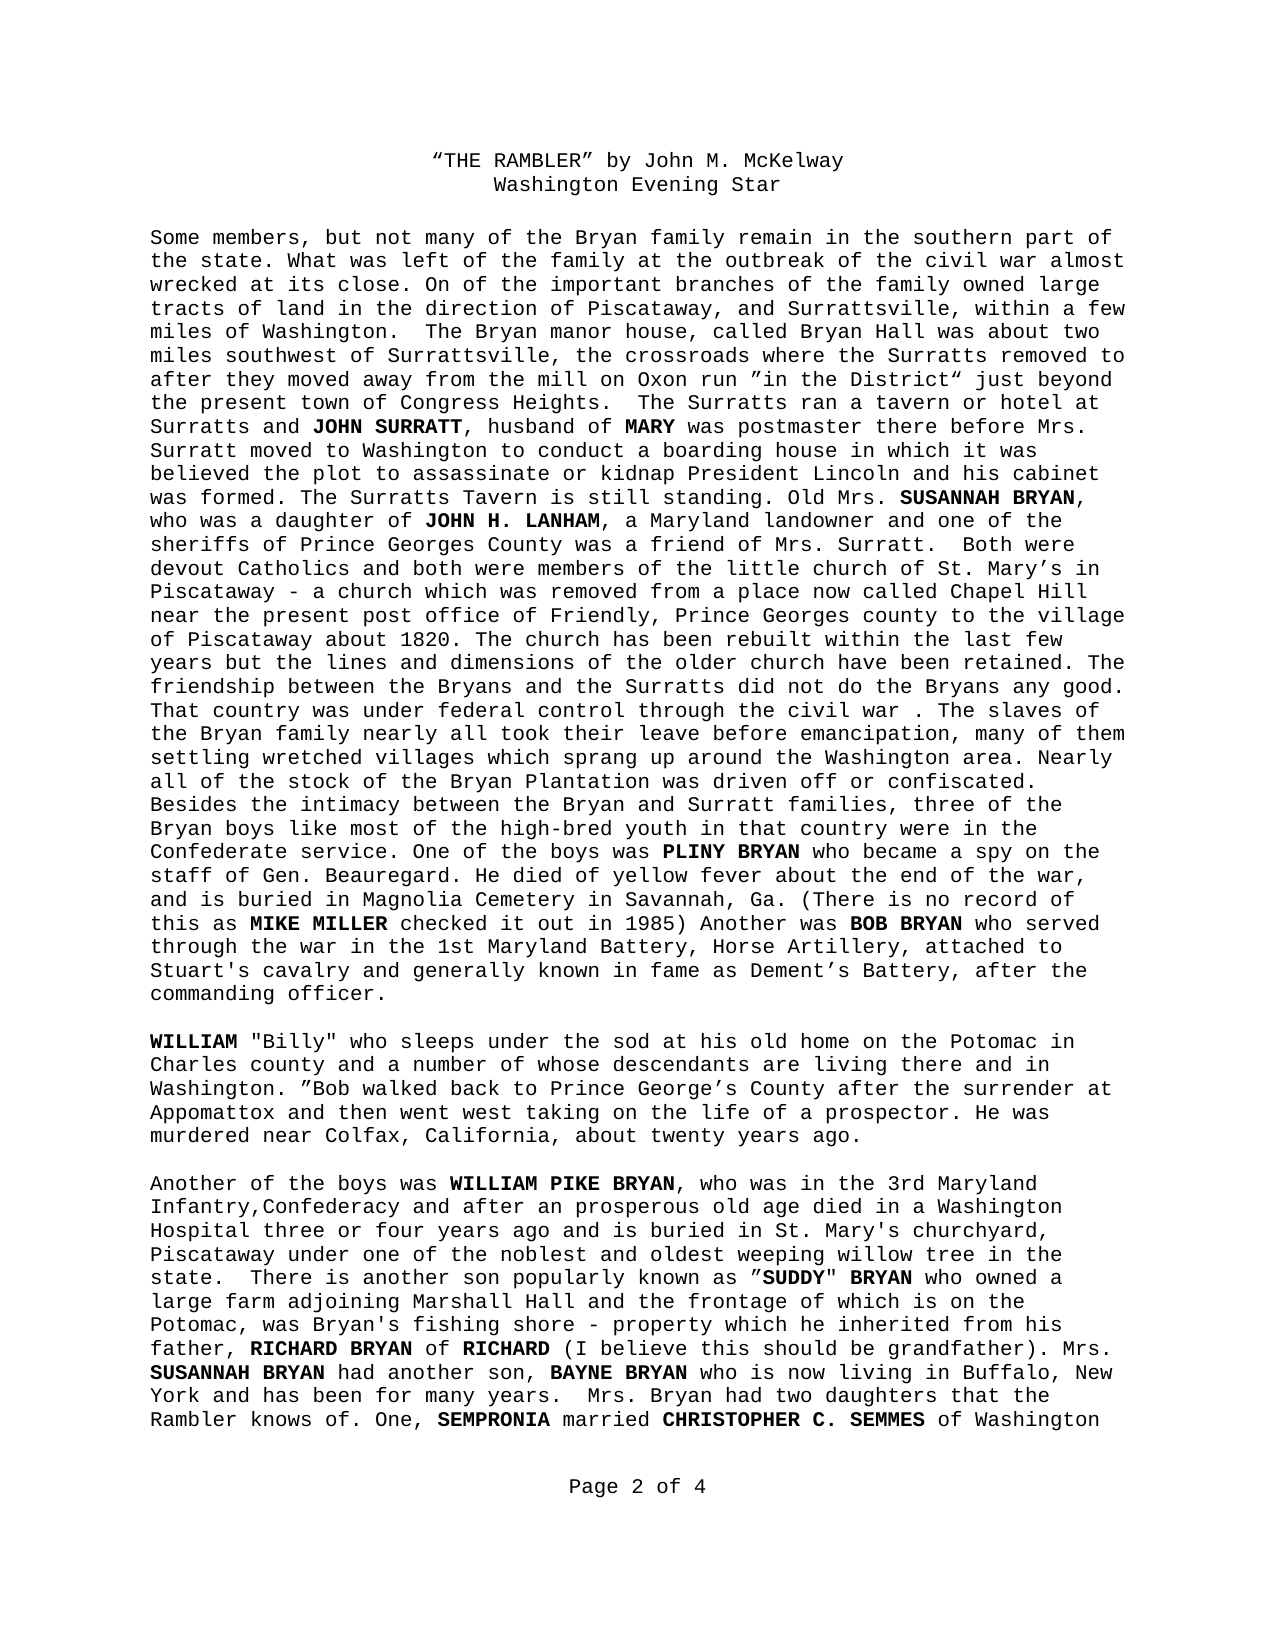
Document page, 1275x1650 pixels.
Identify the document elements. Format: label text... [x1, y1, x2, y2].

text William "Billy" who sleeps under the sod at his old home on the Potomac in Charles county and a number of whose descendants are living there and in Washington. ”Bob walked back to Prince George’s County after the surrender at Appomattox and then went west taking on the life of a prospector. He was murdered near Colfax, California, about twenty years ago. [150, 1031, 1125, 1149]
text Another of the boys was William Pike Bryan, who was in the 3rd Maryland Infantry,Confederacy and after an prosperous old age died in a Washington Hospital three or four years ago and is buried in St. Mary's churchyard, Piscataway under one of the noblest and oldest weeping willow tree in the state. There is another son popularly known as ”Suddy" Bryan who owned a large farm adjoining Marshall Hall and the frontage of which is on the Potomac, was Bryan's fishing shore - property which he inherited from his father, Richard Bryan of Richard (I believe this should be grandfather). Mrs. Susannah Bryan had another son, Bayne Bryan who is now living in Buffalo, New York and has been for many years. Mrs. Bryan had two daughters that the Rambler knows of. One, Sempronia married Christopher C. Semmes of Washington [150, 1173, 1125, 1433]
text Some members, but not many of the Bryan family remain in the southern part of the state. What was left of the family at the outbreak of the civil war almost wrecked at its close. On of the important branches of the family owned large tracts of land in the direction of Piscataway, and Surrattsville, within a few miles of Washington. The Bryan manor house, called Bryan Hall was about two miles southwest of Surrattsville, the crossroads where the Surratts removed to after they moved away from the mill on Oxon run ”in the District“ just beyond the present town of Congress Heights. The Surratts ran a tavern or hotel at Surratts and John Surratt, husband of Mary was postmaster there before Mrs. Surratt moved to Washington to conduct a boarding house in which it was believed the plot to assassinate or kidnap President Lincoln and his cabinet was formed. The Surratts Tavern is still standing. Old Mrs. Susannah Bryan, who was a daughter of John H. Lanham, a Maryland landowner and one of the sheriffs of Prince Georges County was a friend of Mrs. Surratt. Both were devout Catholics and both were members of the little church of St. Mary’s in Piscataway - a church which was removed from a place now called Chapel Hill near the present post office of Friendly, Prince Georges county to the village of Piscataway about 1820. The church has been rebuilt within the last few years but the lines and dimensions of the older church have been retained. The friendship between the Bryans and the Surratts did not do the Bryans any good. That country was under federal control through the civil war . The slaves of the Bryan family nearly all took their leave before emancipation, many of them settling wretched villages which sprang up around the Washington area. Nearly all of the stock of the Bryan Plantation was driven off or confiscated. Besides the intimacy between the Bryan and Surratt families, three of the Bryan boys like most of the high-bred youth in that country were in the Confederate service. One of the boys was Pliny Bryan who became a spy on the staff of Gen. Beauregard. He died of yellow fever about the end of the war, and is buried in Magnolia Cemetery in Savannah, Ga. (There is no record of this as Mike Miller checked it out in 1985) Another was Bob Bryan who served through the war in the 1st Maryland Battery, Horse Artillery, attached to Stuart's cavalry and generally known in fame as Dement’s Battery, after the commanding officer. [150, 227, 1125, 1007]
